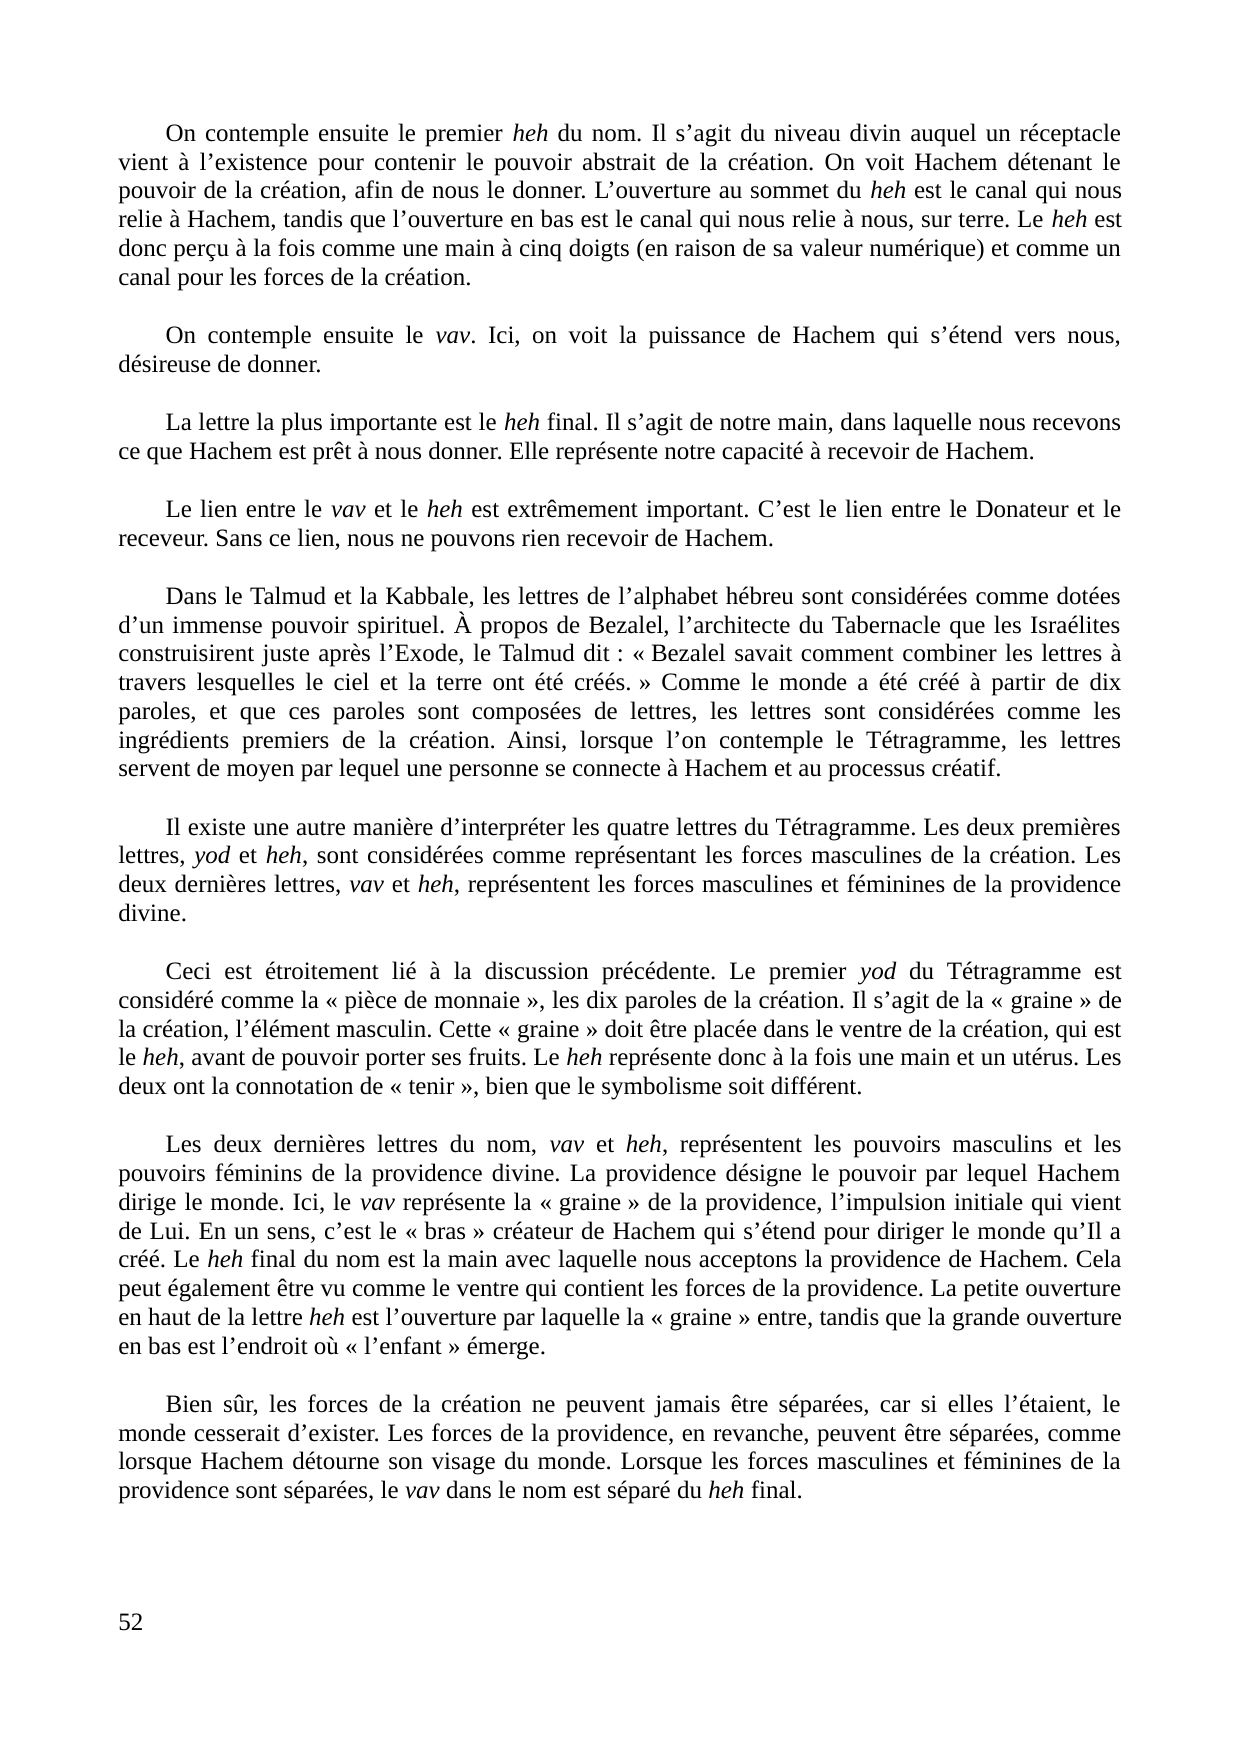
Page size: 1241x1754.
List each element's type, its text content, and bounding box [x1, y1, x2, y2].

text Bien sûr, les forces de la création ne peuvent jamais être séparées, car si elles l’étaient, le monde cesserait d’exister. Les forces de la providence, en revanche, peuvent être séparées, comme lorsque Hachem détourne son visage du monde. Lorsque les forces masculines et féminines de la providence sont séparées, le vav dans le nom est séparé du heh final. [118, 1389, 1122, 1504]
text Le lien entre le vav et le heh est extrêmement important. C’est le lien entre le Donateur et le receveur. Sans ce lien, nous ne pouvons rien recevoir de Hachem. [118, 494, 1122, 552]
text On contemple ensuite le premier heh du nom. Il s’agit du niveau divin auquel un réceptacle vient à l’existence pour contenir le pouvoir abstrait de la création. On voit Hachem détenant le pouvoir de la création, afin de nous le donner. L’ouverture au sommet du heh est le canal qui nous relie à Hachem, tandis que l’ouverture en bas est le canal qui nous relie à nous, sur terre. Le heh est donc perçu à la fois comme une main à cinq doigts (en raison de sa valeur numérique) et comme un canal pour les forces de la création. [118, 118, 1122, 291]
text Dans le Talmud et la Kabbale, les lettres de l’alphabet hébreu sont considérées comme dotées d’un immense pouvoir spirituel. À propos de Bezalel, l’architecte du Tabernacle que les Israélites construisirent juste après l’Exode, le Talmud dit : « Bezalel savait comment combiner les lettres à travers lesquelles le ciel et la terre ont été créés. » Comme le monde a été créé à partir de dix paroles, et que ces paroles sont composées de lettres, les lettres sont considérées comme les ingrédients premiers de la création. Ainsi, lorsque l’on contemple le Tétragramme, les lettres servent de moyen par lequel une personne se connecte à Hachem et au processus créatif. [118, 581, 1122, 782]
text On contemple ensuite le vav. Ici, on voit la puissance de Hachem qui s’étend vers nous, désireuse de donner. [118, 320, 1122, 378]
text Les deux dernières lettres du nom, vav et heh, représentent les pouvoirs masculins et les pouvoirs féminins de la providence divine. La providence désigne le pouvoir par lequel Hachem dirige le monde. Ici, le vav représente la « graine » de la providence, l’impulsion initiale qui vient de Lui. En un sens, c’est le « bras » créateur de Hachem qui s’étend pour diriger le monde qu’Il a créé. Le heh final du nom est la main avec laquelle nous acceptons la providence de Hachem. Cela peut également être vu comme le ventre qui contient les forces de la providence. La petite ouverture en haut de la lettre heh est l’ouverture par laquelle la « graine » entre, tandis que la grande ouverture en bas est l’endroit où « l’enfant » émerge. [118, 1129, 1122, 1359]
text Ceci est étroitement lié à la discussion précédente. Le premier yod du Tétragramme est considéré comme la « pièce de monnaie », les dix paroles de la création. Il s’agit de la « graine » de la création, l’élément masculin. Cette « graine » doit être placée dans le ventre de la création, qui est le heh, avant de pouvoir porter ses fruits. Le heh représente donc à la fois une main et un utérus. Les deux ont la connotation de « tenir », bien que le symbolisme soit différent. [118, 956, 1122, 1100]
text Il existe une autre manière d’interpréter les quatre lettres du Tétragramme. Les deux premières lettres, yod et heh, sont considérées comme représentant les forces masculines de la création. Les deux dernières lettres, vav et heh, représentent les forces masculines et féminines de la providence divine. [118, 812, 1122, 927]
text La lettre la plus importante est le heh final. Il s’agit de notre main, dans laquelle nous recevons ce que Hachem est prêt à nous donner. Elle représente notre capacité à recevoir de Hachem. [118, 407, 1122, 464]
